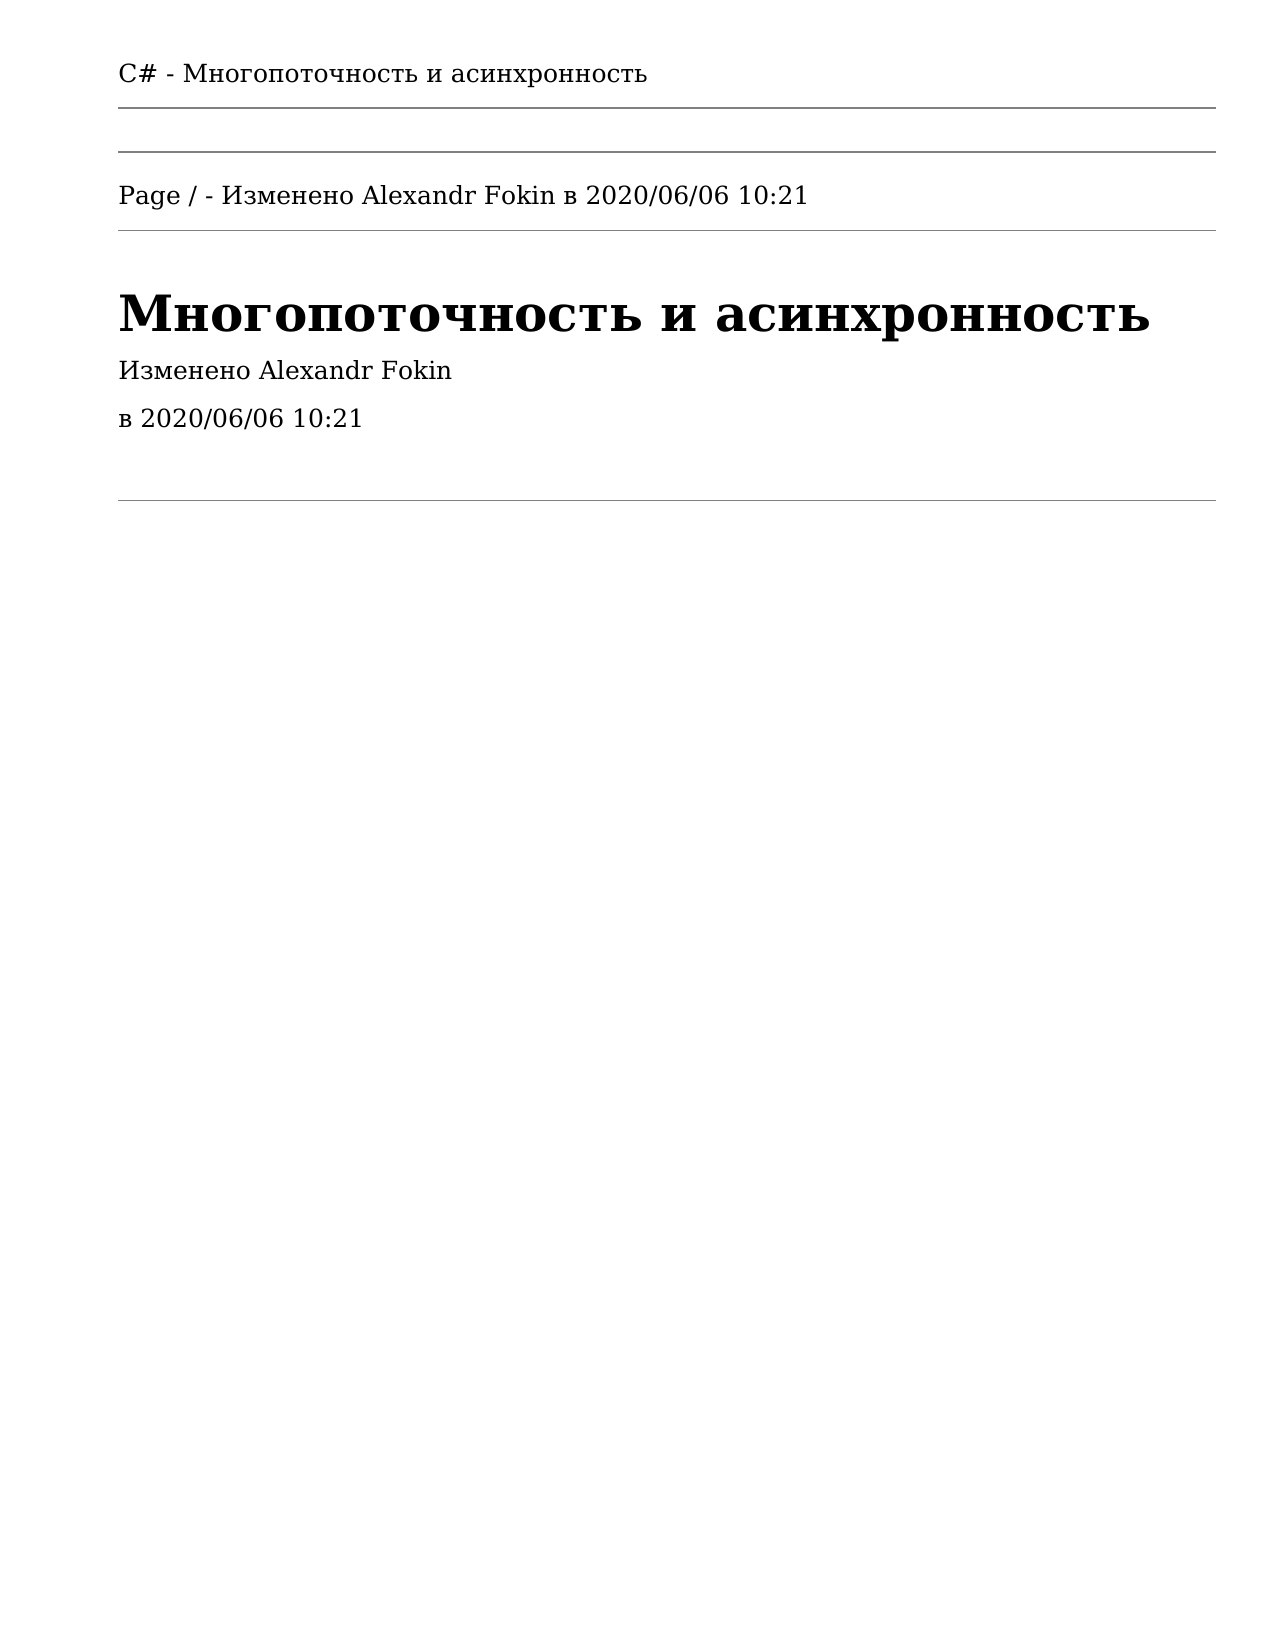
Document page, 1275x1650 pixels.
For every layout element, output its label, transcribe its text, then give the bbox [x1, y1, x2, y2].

text C# - Многопоточность и асинхронность [118, 59, 1216, 88]
text Изменено Alexandr Fokin [118, 356, 1216, 385]
text Page / - Изменено Alexandr Fokin в 2020/06/06 10:21 [118, 182, 1216, 211]
text в 2020/06/06 10:21 [118, 404, 1216, 433]
subtitle Многопоточность и асинхронность [118, 284, 1216, 343]
